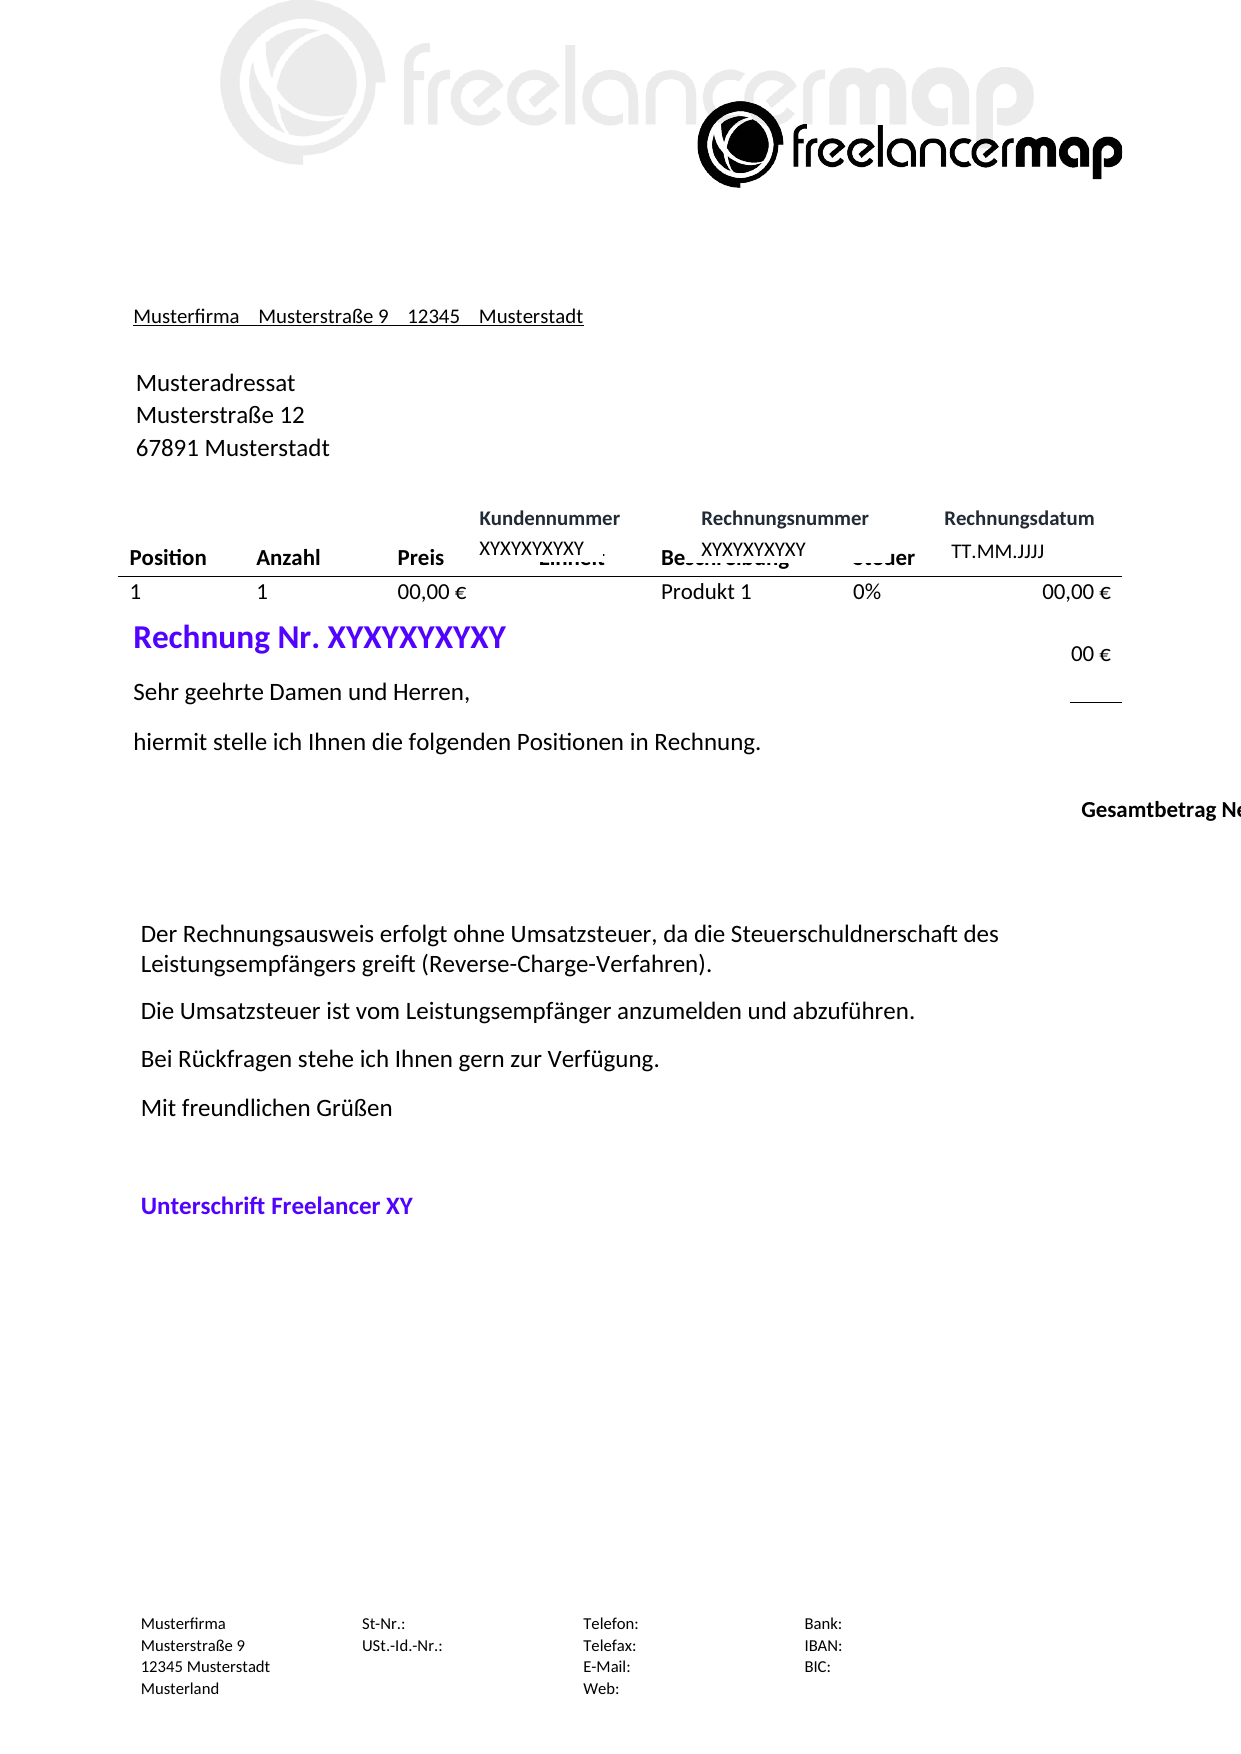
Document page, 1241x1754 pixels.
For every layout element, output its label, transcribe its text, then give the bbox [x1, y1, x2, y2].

text Kundennummer Rechnungsnummer Rechnungsdatum [479, 505, 1107, 529]
text Unterschrift Freelancer XY [141, 1191, 1107, 1221]
table_cell [527, 577, 649, 609]
text Sehr geehrte Damen und Herren, [133, 676, 1055, 707]
table_header Position [118, 543, 245, 576]
table_header Preis [386, 543, 527, 576]
text XYXYXYXYXY [479, 537, 588, 554]
text XYXYXYXYXY [701, 537, 874, 556]
text Der Rechnungsausweis erfolgt ohne Umsatzsteuer, da die Steuerschuldnerschaft des Leistungsempfängers greift (Reverse-Charge-Verfahren). [141, 918, 1102, 979]
table_cell 00,00 € [1019, 577, 1122, 639]
text Musterfirma Musterstraße 9 12345 Musterstadt [133, 303, 992, 328]
table_cell 1 [118, 577, 245, 609]
table_cell 0% [842, 577, 1019, 609]
table_header Netto [1019, 569, 1122, 576]
table_cell Produkt 1 [650, 577, 842, 609]
text TT.MM.JJJJ [951, 538, 1154, 562]
text Mit freundlichen Grüßen [141, 1092, 1102, 1122]
text Rechnung Nr. XYXYXYXYXY [133, 616, 1055, 657]
table_cell 00,00 € [386, 577, 527, 609]
table_header Steuer [842, 543, 1019, 576]
table_header Beschreibung [650, 543, 842, 576]
table_cell 1 [245, 577, 386, 609]
text hiermit stelle ich Ihnen die folgenden Positionen in Rechnung. [133, 726, 1055, 756]
table_header Gesamtbetrag Netto [1070, 776, 1240, 842]
text Bei Rückfragen stehe ich Ihnen gern zur Verfügung. [141, 1043, 1102, 1073]
text Musteradressat Musterstraße 12 67891 Musterstadt [136, 367, 337, 463]
text Die Umsatzsteuer ist vom Leistungsempfänger anzumelden und abzuführen. [141, 996, 1102, 1026]
table_cell 00,00 € [1070, 639, 1122, 702]
table_header Anzahl [245, 543, 386, 576]
table_header Einheit [527, 543, 649, 576]
